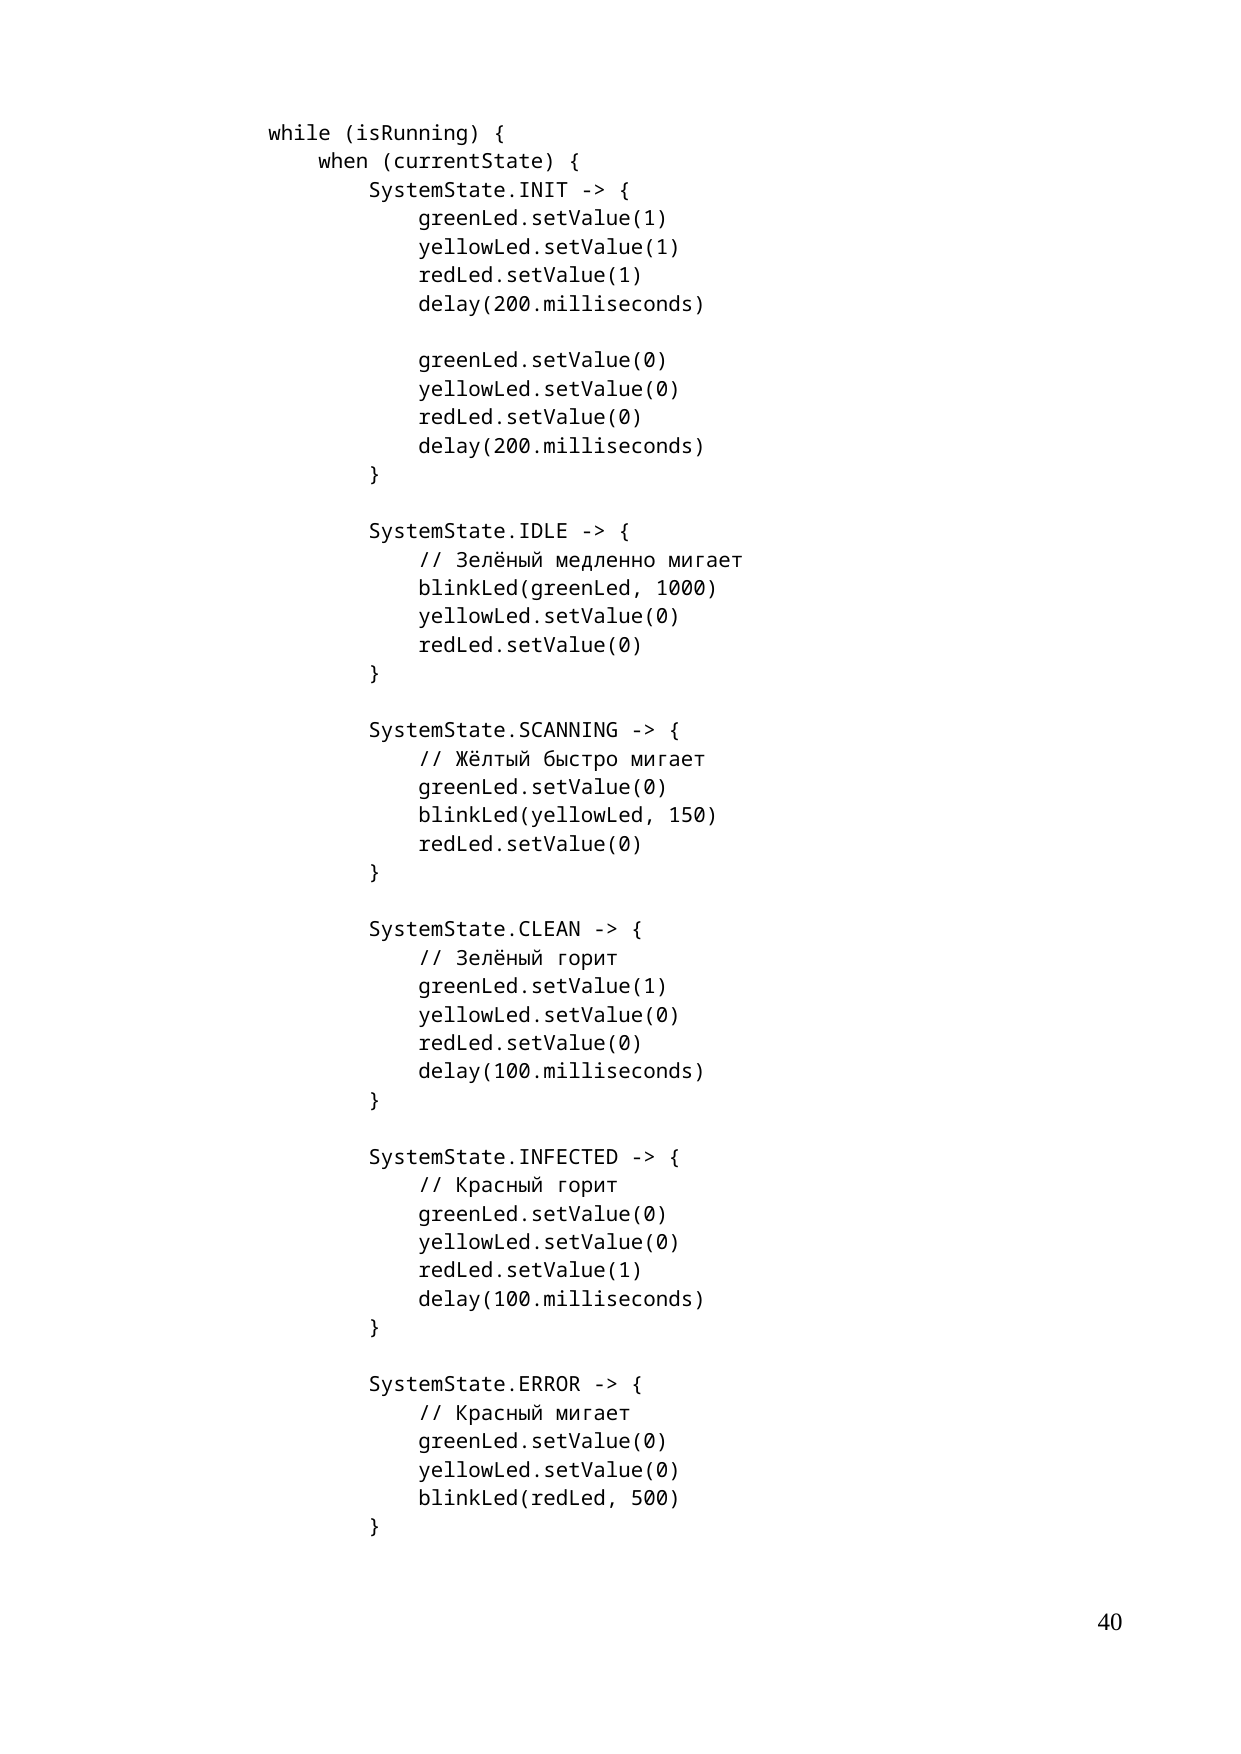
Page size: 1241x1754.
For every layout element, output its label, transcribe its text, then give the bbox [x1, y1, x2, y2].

text greenLed.setValue(0) [118, 346, 1122, 374]
text while (isRunning) { [118, 118, 1122, 147]
text yellowLed.setValue(0) [118, 1227, 1122, 1256]
text redLed.setValue(0) [118, 829, 1122, 857]
text SystemState.INIT -> { [118, 175, 1122, 203]
text yellowLed.setValue(0) [118, 1455, 1122, 1483]
text } [118, 658, 1122, 687]
text SystemState.INFECTED -> { [118, 1142, 1122, 1170]
text delay(100.milliseconds) [118, 1284, 1122, 1312]
text redLed.setValue(0) [118, 630, 1122, 658]
text // Зелёный горит [118, 943, 1122, 971]
text SystemState.IDLE -> { [118, 516, 1122, 545]
text greenLed.setValue(0) [118, 1199, 1122, 1227]
text redLed.setValue(1) [118, 260, 1079, 289]
text } [118, 1312, 1122, 1341]
text redLed.setValue(0) [118, 1028, 1122, 1057]
text yellowLed.setValue(0) [118, 1000, 1122, 1028]
text blinkLed(redLed, 500) [118, 1483, 1122, 1512]
text redLed.setValue(1) [118, 1256, 1122, 1284]
text delay(100.milliseconds) [118, 1057, 1122, 1085]
text redLed.setValue(0) [118, 402, 1122, 431]
text greenLed.setValue(0) [118, 772, 1122, 801]
text SystemState.CLEAN -> { [118, 914, 1122, 943]
text blinkLed(yellowLed, 150) [118, 801, 1122, 829]
text // Красный мигает [118, 1398, 1122, 1426]
text // Красный горит [118, 1170, 1122, 1199]
text greenLed.setValue(1) [118, 203, 1122, 232]
text } [118, 1085, 1122, 1113]
text delay(200.milliseconds) [118, 289, 1079, 317]
text yellowLed.setValue(1) [118, 232, 1079, 260]
text // Жёлтый быстро мигает [118, 744, 1122, 772]
text SystemState.ERROR -> { [118, 1369, 1122, 1398]
text greenLed.setValue(1) [118, 971, 1122, 1000]
text blinkLed(greenLed, 1000) [118, 573, 1122, 602]
text } [118, 1512, 1122, 1540]
text yellowLed.setValue(0) [118, 602, 1122, 630]
text greenLed.setValue(0) [118, 1426, 1122, 1455]
text } [118, 857, 1122, 886]
text } [118, 459, 1122, 488]
text SystemState.SCANNING -> { [118, 715, 1122, 744]
text // Зелёный медленно мигает [118, 545, 1122, 573]
text when (currentState) { [118, 147, 1122, 175]
text yellowLed.setValue(0) [118, 374, 1122, 402]
text delay(200.milliseconds) [118, 431, 1122, 459]
